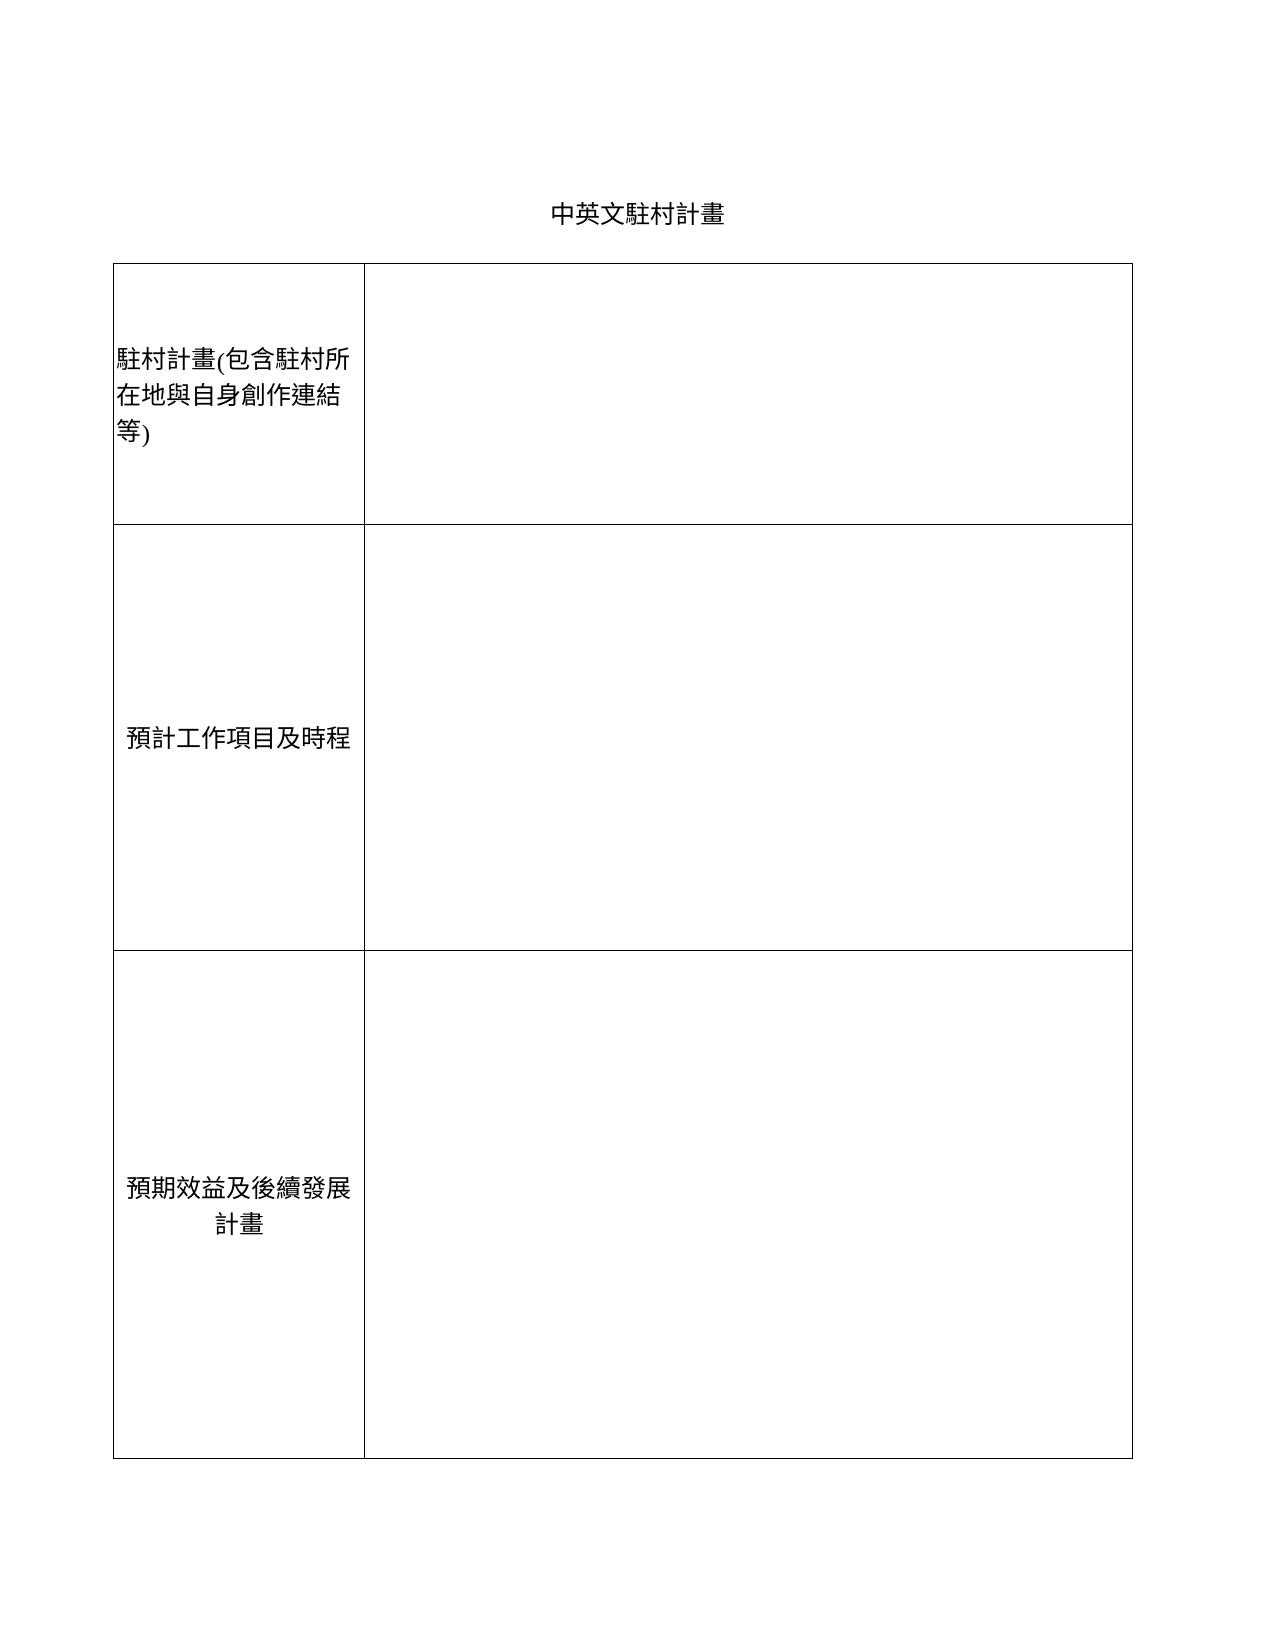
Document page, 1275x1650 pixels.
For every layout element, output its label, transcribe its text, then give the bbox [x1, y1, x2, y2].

table_cell 預計工作項目及時程 [114, 525, 364, 949]
table_header [365, 264, 1132, 523]
text 中英文駐村計畫 [187, 187, 1087, 225]
table_header 駐村計畫(包含駐村所在地與自身創作連結等) [114, 264, 364, 523]
table_cell [365, 525, 1132, 949]
table_cell [365, 951, 1132, 1458]
table_cell 預期效益及後續發展計畫 [114, 951, 364, 1458]
